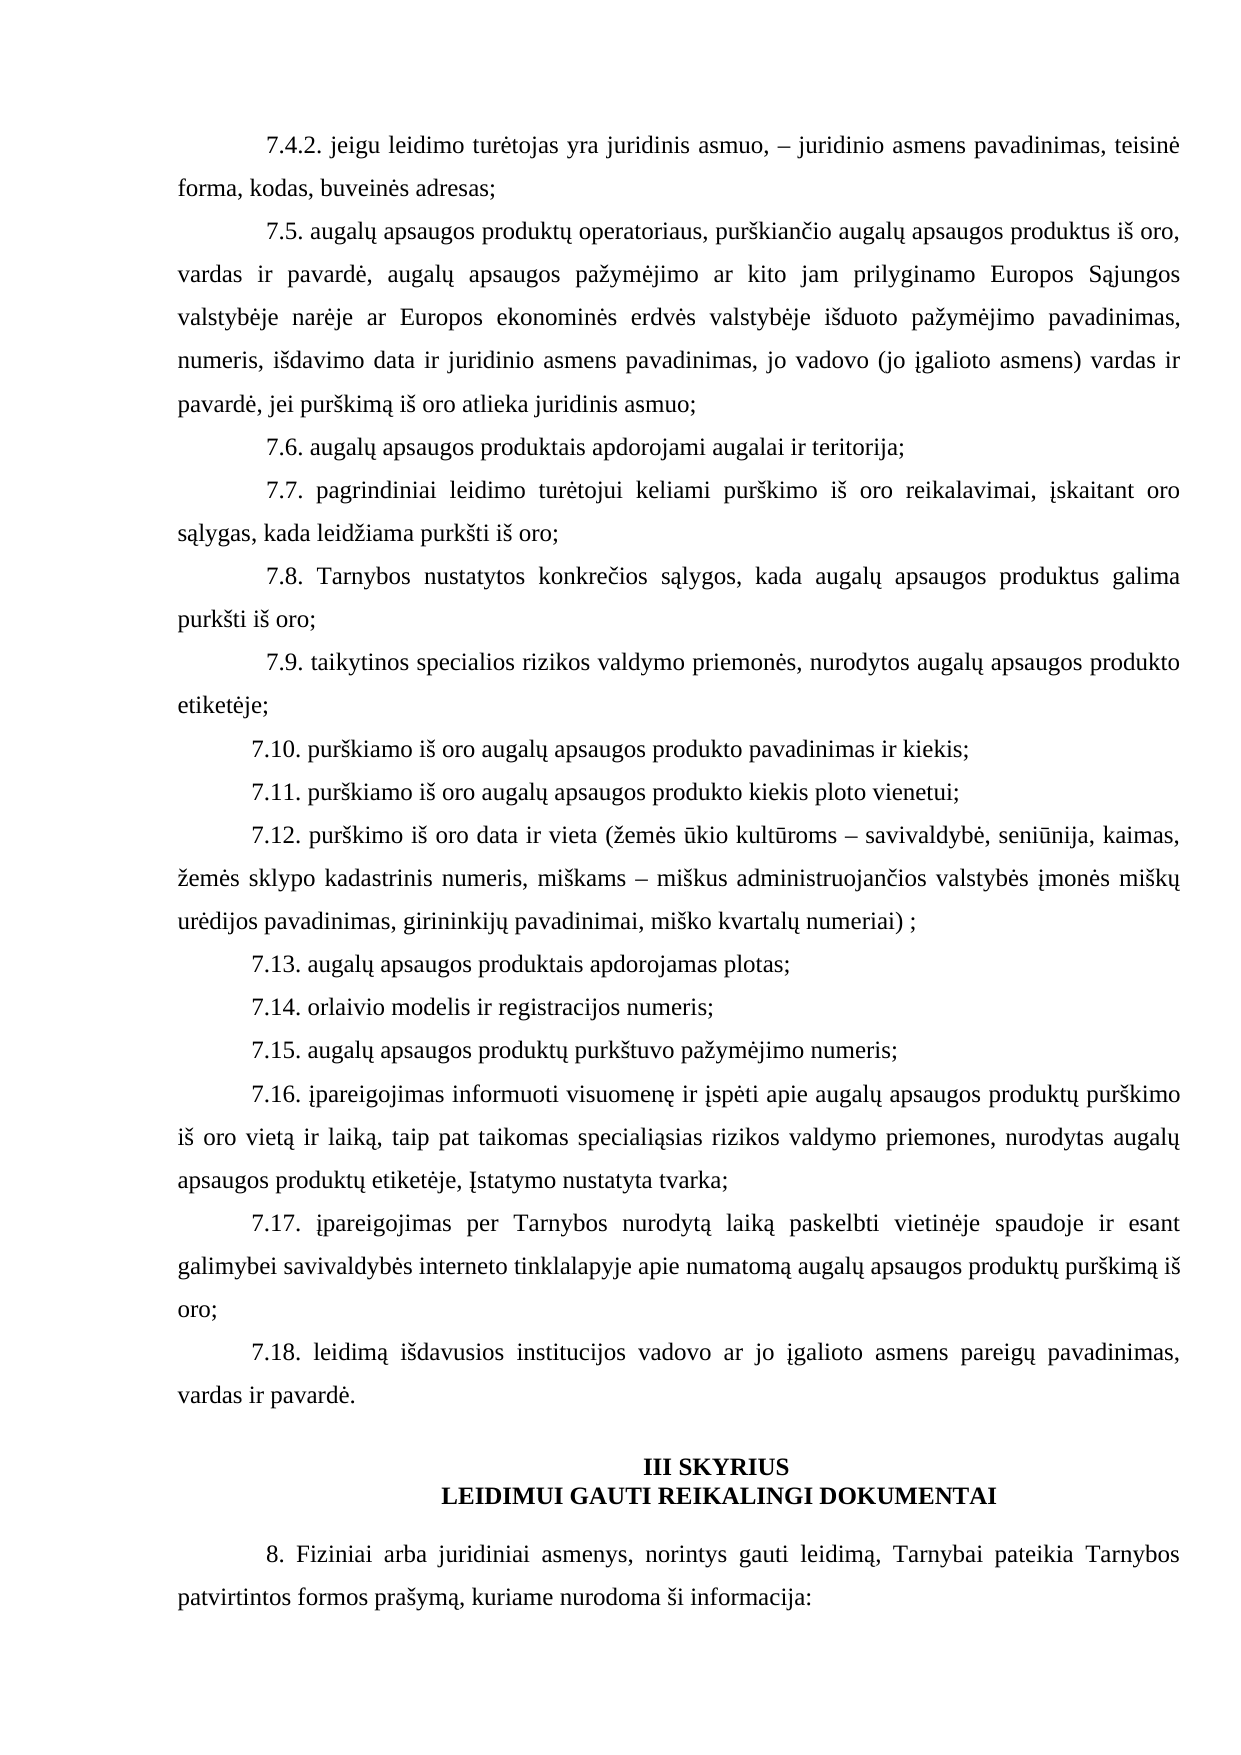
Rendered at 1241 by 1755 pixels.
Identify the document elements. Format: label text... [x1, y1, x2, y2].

text 7.8. Tarnybos nustatytos konkrečios sąlygos, kada augalų apsaugos produktus galima purkšti iš oro; [177, 561, 1181, 633]
text 7.11. purškiamo iš oro augalų apsaugos produkto kiekis ploto vienetui; [177, 777, 1181, 806]
text 7.18. leidimą išdavusios institucijos vadovo ar jo įgalioto asmens pareigų pavadinimas, vardas ir pavardė. [177, 1337, 1181, 1409]
text LEIDIMUI GAUTI REIKALINGI DOKUMENTAI [177, 1481, 1181, 1510]
text 7.6. augalų apsaugos produktais apdorojami augalai ir teritorija; [177, 432, 1181, 461]
text 7.4.2. jeigu leidimo turėtojas yra juridinis asmuo, – juridinio asmens pavadinimas, teisinė forma, kodas, buveinės adresas; [177, 130, 1181, 202]
text 7.9. taikytinos specialios rizikos valdymo priemonės, nurodytos augalų apsaugos produkto etiketėje; [177, 647, 1181, 719]
text 7.13. augalų apsaugos produktais apdorojamas plotas; [177, 949, 1181, 978]
text 8. Fiziniai arba juridiniai asmenys, norintys gauti leidimą, Tarnybai pateikia Tarnybos patvirtintos formos prašymą, kuriame nurodoma ši informacija: [177, 1539, 1181, 1611]
text 7.16. įpareigojimas informuoti visuomenę ir įspėti apie augalų apsaugos produktų purškimo iš oro vietą ir laiką, taip pat taikomas specialiąsias rizikos valdymo priemones, nurodytas augalų apsaugos produktų etiketėje, Įstatymo nustatyta tvarka; [177, 1079, 1181, 1194]
text 7.7. pagrindiniai leidimo turėtojui keliami purškimo iš oro reikalavimai, įskaitant oro sąlygas, kada leidžiama purkšti iš oro; [177, 475, 1181, 547]
text 7.15. augalų apsaugos produktų purkštuvo pažymėjimo numeris; [177, 1036, 1181, 1064]
text 7.17. įpareigojimas per Tarnybos nurodytą laiką paskelbti vietinėje spaudoje ir esant galimybei savivaldybės interneto tinklalapyje apie numatomą augalų apsaugos produktų purškimą iš oro; [177, 1208, 1181, 1323]
text III SKYRIUS [177, 1452, 1181, 1481]
text 7.12. purškimo iš oro data ir vieta (žemės ūkio kultūroms – savivaldybė, seniūnija, kaimas, žemės sklypo kadastrinis numeris, miškams – miškus administruojančios valstybės įmonės miškų urėdijos pavadinimas, girininkijų pavadinimai, miško kvartalų numeriai) ; [177, 820, 1181, 935]
text 7.5. augalų apsaugos produktų operatoriaus, purškiančio augalų apsaugos produktus iš oro, vardas ir pavardė, augalų apsaugos pažymėjimo ar kito jam prilyginamo Europos Sąjungos valstybėje narėje ar Europos ekonominės erdvės valstybėje išduoto pažymėjimo pavadinimas, numeris, išdavimo data ir juridinio asmens pavadinimas, jo vadovo (jo įgalioto asmens) vardas ir pavardė, jei purškimą iš oro atlieka juridinis asmuo; [177, 216, 1181, 417]
text 7.14. orlaivio modelis ir registracijos numeris; [177, 992, 1181, 1021]
text 7.10. purškiamo iš oro augalų apsaugos produkto pavadinimas ir kiekis; [177, 734, 1181, 762]
